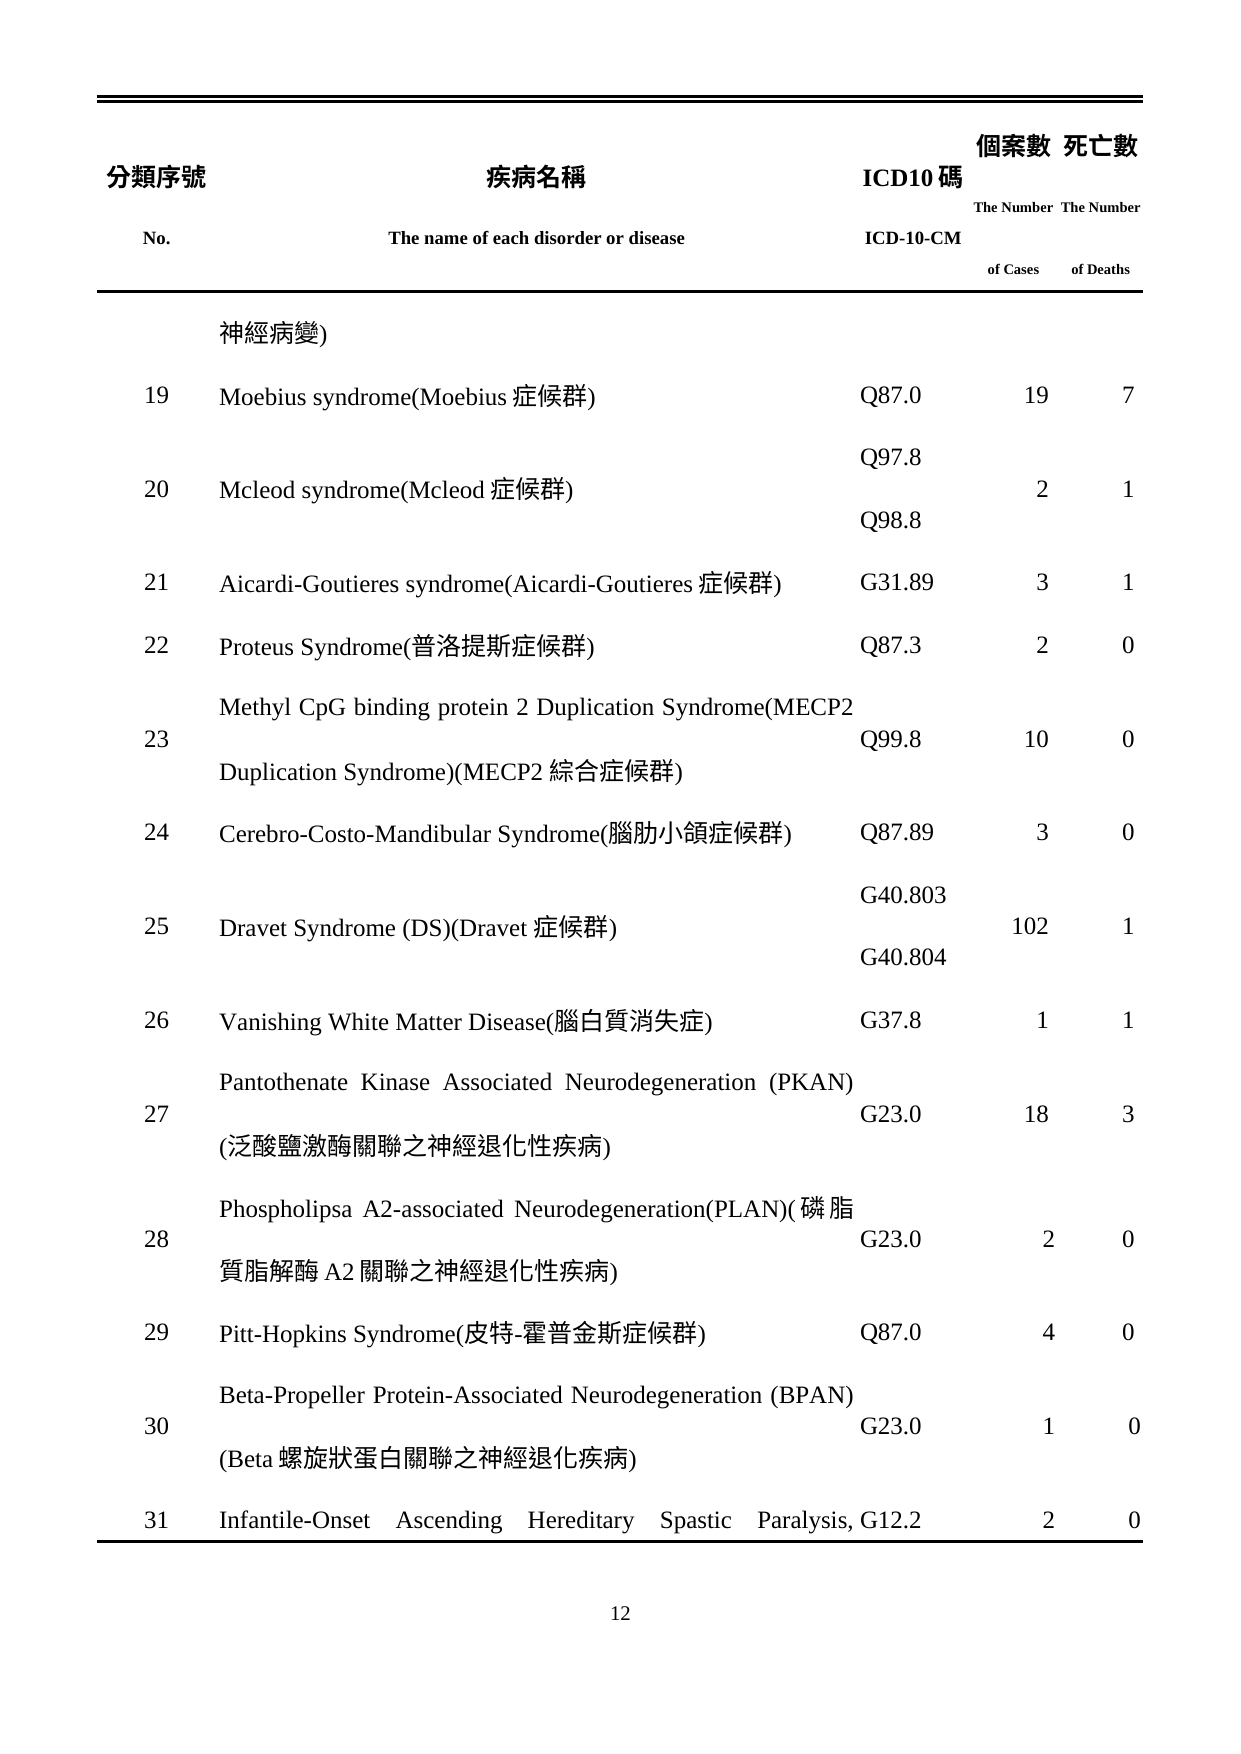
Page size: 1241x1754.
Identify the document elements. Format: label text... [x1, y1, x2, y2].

table_cell 1 [1058, 978, 1143, 1040]
table_cell 10 [969, 665, 1057, 790]
table_cell 21 [97, 540, 216, 603]
table_cell 29 [97, 1290, 216, 1353]
table_cell 19 [97, 353, 216, 415]
table_header 死亡數 The Number of Deaths [1058, 103, 1143, 290]
table_header ICD10碼 ICD-10-CM [857, 103, 969, 290]
table_cell 0 [1058, 1478, 1143, 1540]
table_cell Infantile-Onset Ascending Hereditary Spastic Paralysis, [216, 1478, 857, 1540]
table_cell Q87.0 [857, 1290, 969, 1353]
table_cell 18 [969, 1040, 1057, 1165]
table_cell 102 [969, 853, 1057, 978]
table_cell G23.0 [857, 1353, 969, 1478]
table_cell Moebius syndrome(Moebius症候群) [216, 353, 857, 415]
table_cell Phospholipsa A2-associated Neurodegeneration(PLAN)(磷脂質脂解酶A2關聯之神經退化性疾病) [216, 1165, 857, 1290]
table_cell 20 [97, 415, 216, 540]
table_cell 1 [1058, 540, 1143, 603]
table_cell 1 [1058, 853, 1143, 978]
table_cell Dravet Syndrome (DS)(Dravet 症候群) [216, 853, 857, 978]
table_cell Cerebro-Costo-Mandibular Syndrome(腦肋小頜症候群) [216, 790, 857, 853]
table_cell 3 [969, 790, 1057, 853]
table_cell 0 [1058, 790, 1143, 853]
table_cell 25 [97, 853, 216, 978]
table_cell 27 [97, 1040, 216, 1165]
table_cell G31.89 [857, 540, 969, 603]
table_cell Vanishing White Matter Disease(腦白質消失症) [216, 978, 857, 1040]
table_cell 30 [97, 1353, 216, 1478]
table_cell G37.8 [857, 978, 969, 1040]
table_cell [857, 293, 969, 353]
table_cell G23.0 [857, 1165, 969, 1290]
table_cell Q87.89 [857, 790, 969, 853]
table_cell 28 [97, 1165, 216, 1290]
table_cell Pantothenate Kinase Associated Neurodegeneration (PKAN) (泛酸鹽激酶關聯之神經退化性疾病) [216, 1040, 857, 1165]
table_cell 1 [969, 1353, 1057, 1478]
table_cell 1 [1058, 415, 1143, 540]
table_cell 0 [1058, 1165, 1143, 1290]
table_cell [97, 293, 216, 353]
table_cell 7 [1058, 353, 1143, 415]
table_header 分類序號 No. [97, 103, 216, 290]
table_cell Q99.8 [857, 665, 969, 790]
table_cell 23 [97, 665, 216, 790]
table_cell 24 [97, 790, 216, 853]
table_cell 2 [969, 1478, 1057, 1540]
table_cell 0 [1058, 1290, 1143, 1353]
table_cell Pitt-Hopkins Syndrome(皮特-霍普金斯症候群) [216, 1290, 857, 1353]
table_cell 2 [969, 603, 1057, 665]
table_header 個案數 The Number of Cases [969, 103, 1057, 290]
table_cell 4 [969, 1290, 1057, 1353]
table_cell 19 [969, 353, 1057, 415]
table_cell G12.2 [857, 1478, 969, 1540]
table_cell Q97.8 Q98.8 [857, 415, 969, 540]
table_cell 22 [97, 603, 216, 665]
table_cell 31 [97, 1478, 216, 1540]
table_cell Proteus Syndrome(普洛提斯症候群) [216, 603, 857, 665]
table_cell Q87.3 [857, 603, 969, 665]
table_cell Aicardi-Goutieres syndrome(Aicardi-Goutieres症候群) [216, 540, 857, 603]
table_cell Methyl CpG binding protein 2 Duplication Syndrome(MECP2 Duplication Syndrome)(MECP2 綜合症候群) [216, 665, 857, 790]
table_header 疾病名稱 The name of each disorder or disease [216, 103, 857, 290]
table_cell 2 [969, 415, 1057, 540]
table_cell 3 [1058, 1040, 1143, 1165]
table_cell 神經病變) [216, 293, 857, 353]
table_cell 0 [1058, 1353, 1143, 1478]
table_cell 0 [1058, 603, 1143, 665]
table_cell 2 [969, 1165, 1057, 1290]
table_cell G23.0 [857, 1040, 969, 1165]
table_cell Mcleod syndrome(Mcleod症候群) [216, 415, 857, 540]
table_cell 0 [1058, 665, 1143, 790]
table_cell 26 [97, 978, 216, 1040]
table_cell G40.803 G40.804 [857, 853, 969, 978]
table_cell Q87.0 [857, 353, 969, 415]
table_cell 3 [969, 540, 1057, 603]
table_cell 1 [969, 978, 1057, 1040]
table_cell Beta-Propeller Protein-Associated Neurodegeneration (BPAN) (Beta螺旋狀蛋白關聯之神經退化疾病) [216, 1353, 857, 1478]
table_cell [969, 293, 1057, 353]
table_cell [1058, 293, 1143, 353]
